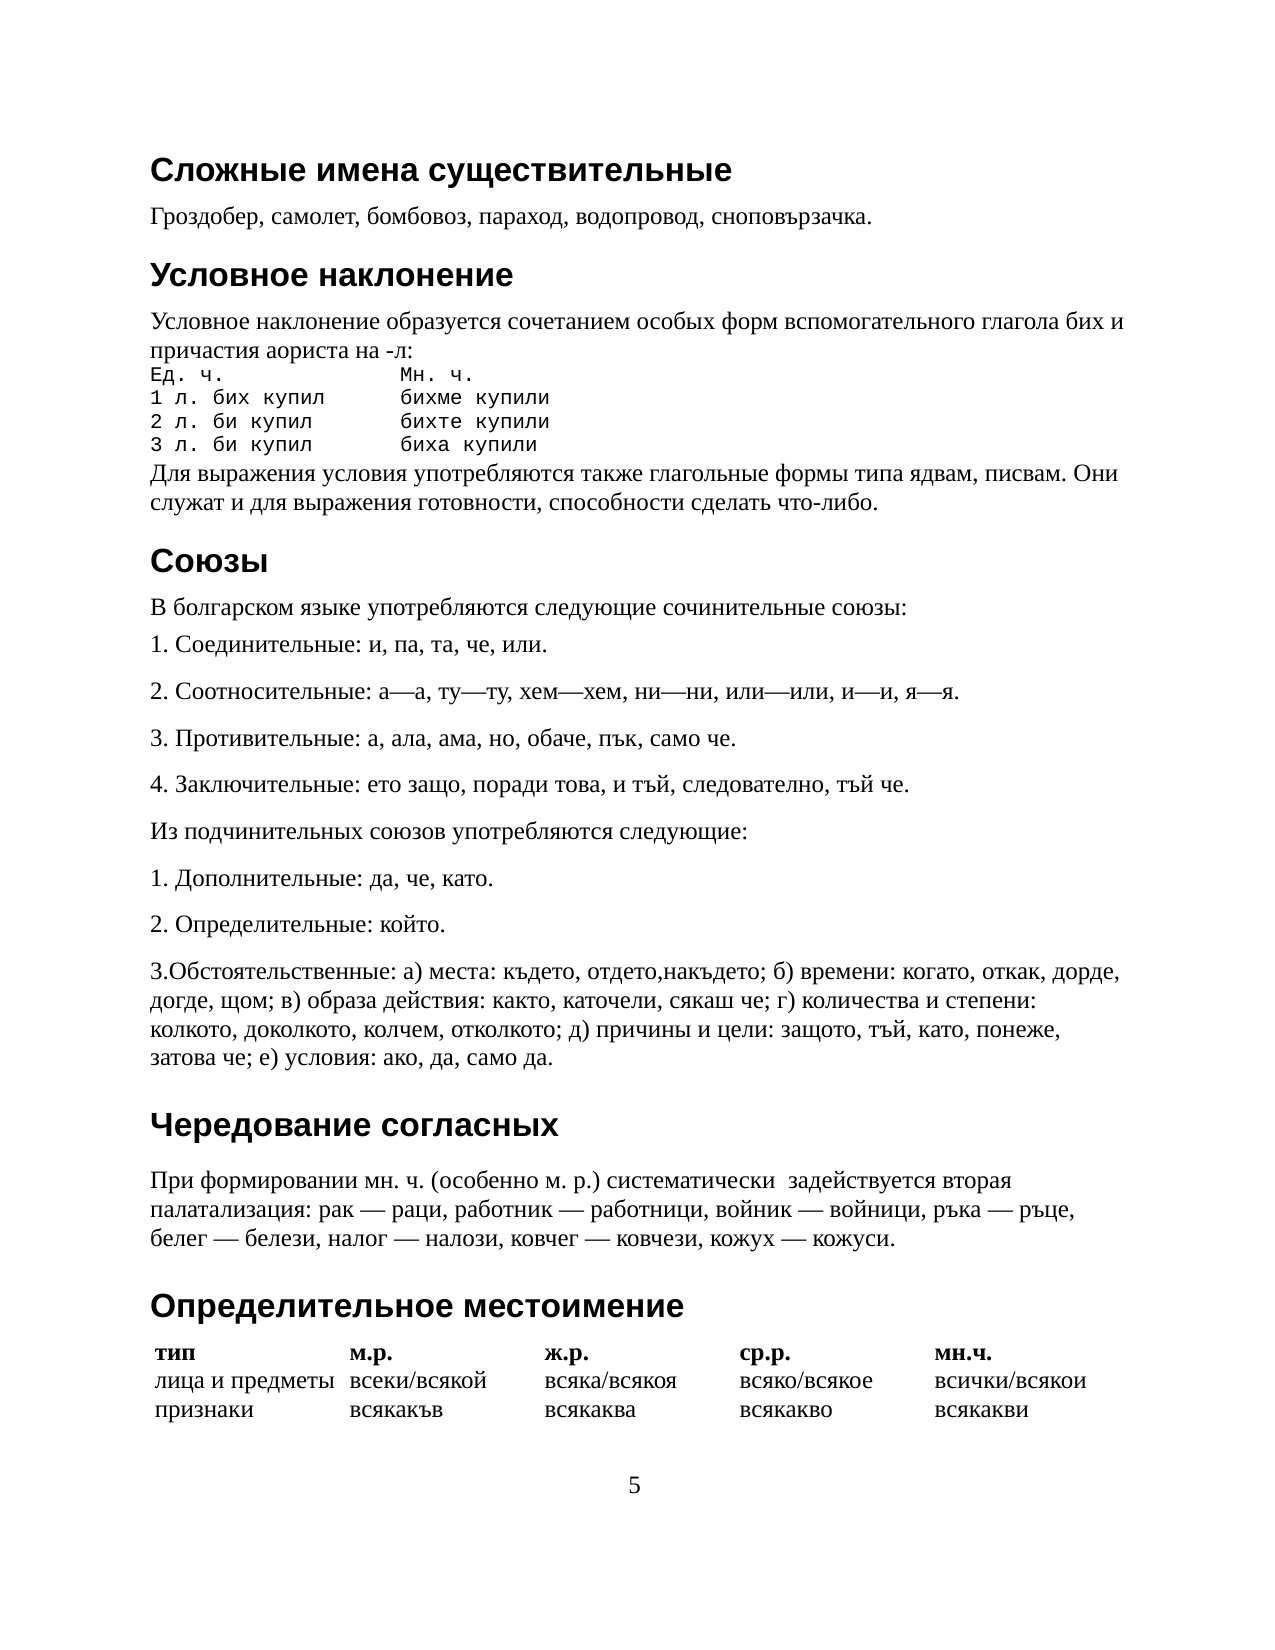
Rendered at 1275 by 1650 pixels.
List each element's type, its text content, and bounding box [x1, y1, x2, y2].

text 1. Соединительные: и, па, та, че, или. [150, 629, 1125, 658]
subtitle Чередование согласных [150, 1105, 1125, 1144]
table_cell всякакъв [345, 1394, 540, 1423]
text В болгарском языке употребляются следующие сочинительные союзы: [150, 592, 1125, 621]
table_cell всяка/всякоя [540, 1365, 735, 1394]
table_header м.р. [345, 1337, 540, 1365]
text 1. Дополнительные: да, че, като. [150, 863, 1125, 892]
table_header ср.р. [735, 1337, 930, 1365]
text Из подчинительных союзов употребляются следующие: [150, 816, 1125, 845]
text 3.Обстоятельственные: а) места: където, отдето,накъдето; б) времени: когато, откак, дорде, догде, щом; в) образа действия: както, каточели, сякаш че; г) количества и степени: колкото, доколкото, колчем, отколкото; д) причины и цели: защото, тъй, като, понеже, затова че; е) условия: ако, да, само да. [150, 956, 1125, 1071]
table_cell лица и предметы [150, 1365, 345, 1394]
text 1 л. бих купил бихме купили [150, 387, 1125, 411]
table_header тип [150, 1337, 345, 1365]
table_header мн.ч. [930, 1337, 1125, 1365]
table_cell всякаква [540, 1394, 735, 1423]
text 2 л. би купил бихте купили [150, 411, 1125, 434]
subtitle Союзы [150, 541, 1125, 579]
table_header ж.р. [540, 1337, 735, 1365]
text При формировании мн. ч. (особенно м. р.) систематически задействуется вторая палатализация: рак — раци, работник — работници, войник — войници, ръка — ръце, белег — белези, налог — налози, ковчег — ковчези, кожух — кожуси. [150, 1165, 1125, 1251]
subtitle Сложные имена существительные [150, 150, 1125, 189]
text 3. Противительные: а, ала, ама, но, обаче, пък, само че. [150, 723, 1125, 752]
text Для выражения условия употребляются также глагольные формы типа ядвам, писвам. Они служат и для выражения готовности, способности сделать что-либо. [150, 458, 1125, 516]
text Условное наклонение образуется сочетанием особых форм вспомогательного глагола бих и причастия аориста на -л: [150, 306, 1125, 363]
table_cell всякакви [930, 1394, 1125, 1423]
table_cell всички/всякои [930, 1365, 1125, 1394]
text Ед. ч. Мн. ч. [150, 363, 1125, 387]
subtitle Определительное местоимение [150, 1285, 1125, 1324]
table_cell признаки [150, 1394, 345, 1423]
text Гроздобер, самолет, бомбовоз, параход, водопровод, сноповързачка. [150, 201, 1125, 230]
table_cell всеки/всякой [345, 1365, 540, 1394]
table_cell всякакво [735, 1394, 930, 1423]
text 4. Заключительные: ето защо, поради това, и тъй, следователно, тъй че. [150, 769, 1125, 798]
text 3 л. би купил биха купили [150, 434, 1125, 458]
table_cell всяко/всякое [735, 1365, 930, 1394]
subtitle Условное наклонение [150, 255, 1125, 293]
text 2. Соотносительные: а—а, ту—ту, хем—хем, ни—ни, или—или, и—и, я—я. [150, 676, 1125, 705]
text 2. Определительные: който. [150, 909, 1125, 938]
